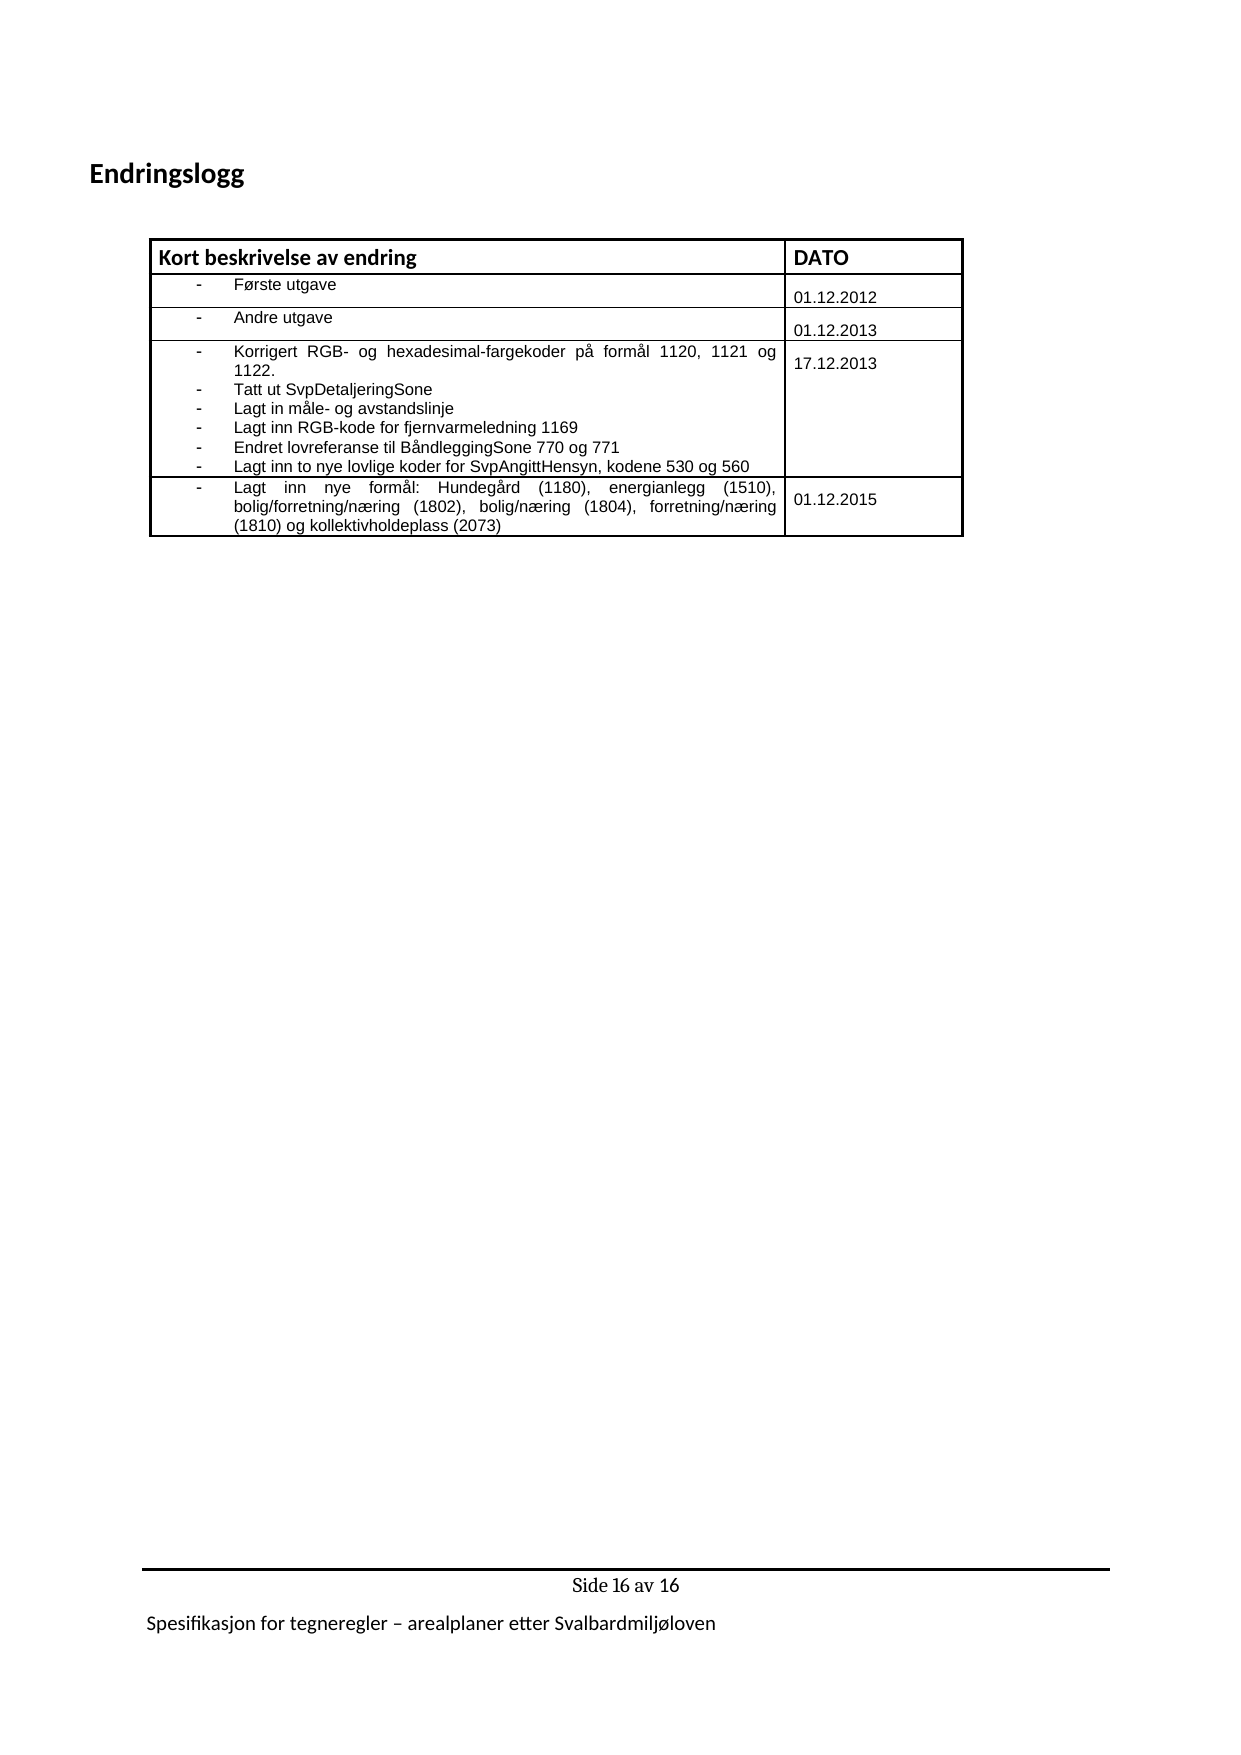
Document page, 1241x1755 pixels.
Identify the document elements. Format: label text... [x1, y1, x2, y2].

table_cell Korrigert RGB- og hexadesimal-fargekoder på formål 1120, 1121 og 1122. Tatt ut SvpDetaljeringSone Lagt in måle- og avstandslinje Lagt inn RGB-kode for fjernvarmeledning 1169 Endret lovreferanse til BåndleggingSone 770 og 771 Lagt inn to nye lovlige koder for SvpAngittHensyn, kodene 530 og 560 [152, 341, 784, 476]
table_cell 17.12.2013 [786, 341, 961, 476]
table_header DATO [786, 241, 961, 273]
table_cell Første utgave [152, 275, 784, 307]
table_cell 01.12.2013 [786, 308, 961, 340]
subtitle Endringslogg [83, 156, 1110, 191]
table_cell Andre utgave [152, 308, 784, 340]
table_cell 01.12.2015 [786, 478, 961, 535]
table_cell 01.12.2012 [786, 275, 961, 307]
table_cell Lagt inn nye formål: Hundegård (1180), energianlegg (1510), bolig/forretning/næring (1802), bolig/næring (1804), forretning/næring (1810) og kollektivholdeplass (2073) [152, 478, 784, 535]
table_header Kort beskrivelse av endring [152, 241, 784, 273]
